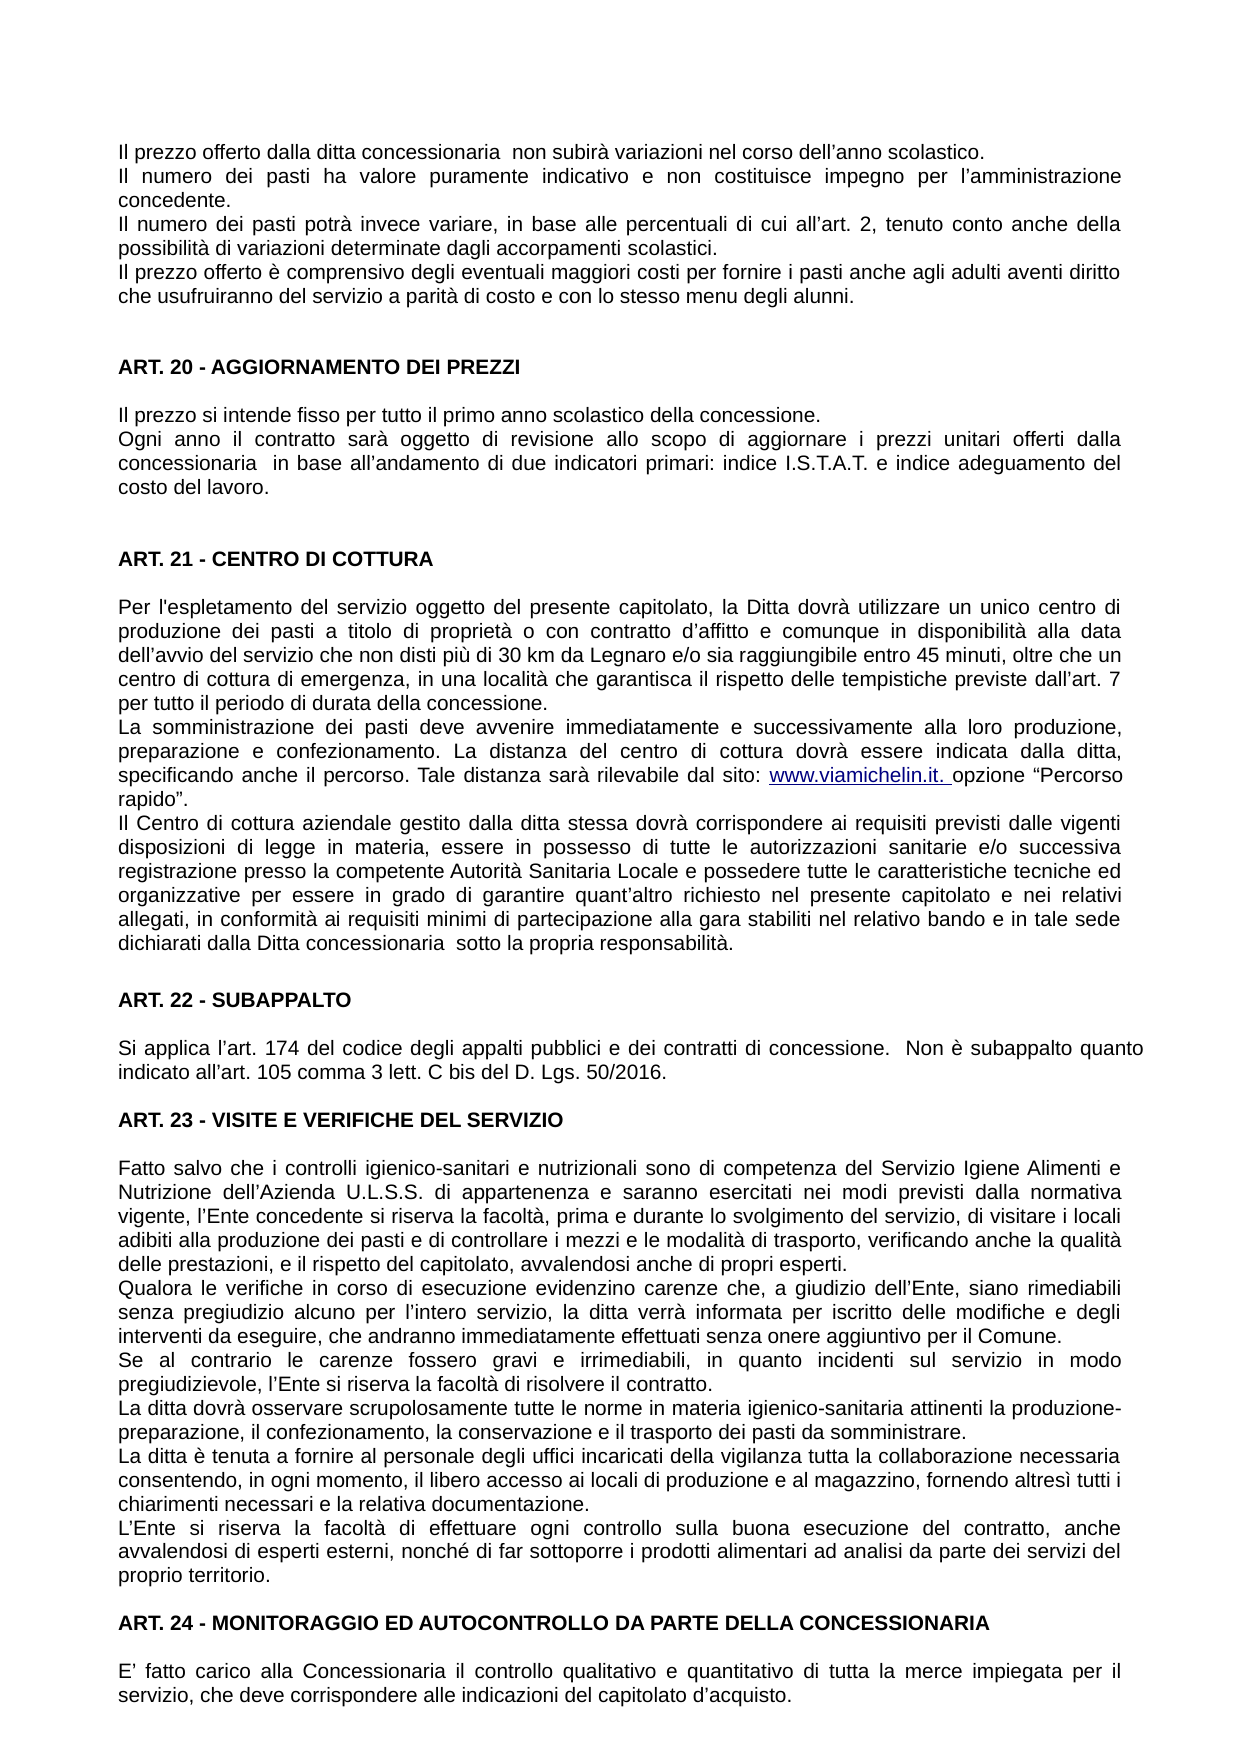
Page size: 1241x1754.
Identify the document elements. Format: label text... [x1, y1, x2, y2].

text Il prezzo offerto è comprensivo degli eventuali maggiori costi per fornire i pasti anche agli adulti aventi diritto che usufruiranno del servizio a parità di costo e con lo stesso menu degli alunni. [118, 259, 1123, 307]
text La ditta dovrà osservare scrupolosamente tutte le norme in materia igienico-sanitaria attinenti la produzione- preparazione, il confezionamento, la conservazione e il trasporto dei pasti da somministrare. [118, 1396, 1123, 1443]
text Il Centro di cottura aziendale gestito dalla ditta stessa dovrà corrispondere ai requisiti previsti dalle vigenti disposizioni di legge in materia, essere in possesso di tutte le autorizzazioni sanitarie e/o successiva registrazione presso la competente Autorità Sanitaria Locale e possedere tutte le caratteristiche tecniche ed organizzative per essere in grado di garantire quant’altro richiesto nel presente capitolato e nei relativi allegati, in conformità ai requisiti minimi di partecipazione alla gara stabiliti nel relativo bando e in tale sede dichiarati dalla Ditta concessionaria sotto la propria responsabilità. [118, 811, 1123, 954]
text Fatto salvo che i controlli igienico-sanitari e nutrizionali sono di competenza del Servizio Igiene Alimenti e Nutrizione dell’Azienda U.L.S.S. di appartenenza e saranno esercitati nei modi previsti dalla normativa vigente, l’Ente concedente si riserva la facoltà, prima e durante lo svolgimento del servizio, di visitare i locali adibiti alla produzione dei pasti e di controllare i mezzi e le modalità di trasporto, verificando anche la qualità delle prestazioni, e il rispetto del capitolato, avvalendosi anche di propri esperti. [118, 1156, 1123, 1276]
text Qualora le verifiche in corso di esecuzione evidenzino carenze che, a giudizio dell’Ente, siano rimediabili senza pregiudizio alcuno per l’intero servizio, la ditta verrà informata per iscritto delle modifiche e degli interventi da eseguire, che andranno immediatamente effettuati senza onere aggiuntivo per il Comune. [118, 1276, 1123, 1348]
subtitle ART. 21 - CENTRO DI COTTURA [118, 547, 1146, 571]
text Il prezzo offerto dalla ditta concessionaria non subirà variazioni nel corso dell’anno scolastico. [118, 139, 1123, 163]
text Si applica l’art. 174 del codice degli appalti pubblici e dei contratti di concessione. Non è subappalto quanto indicato all’art. 105 comma 3 lett. C bis del D. Lgs. 50/2016. [118, 1036, 1146, 1084]
text E’ fatto carico alla Concessionaria il controllo qualitativo e quantitativo di tutta la merce impiegata per il servizio, che deve corrispondere alle indicazioni del capitolato d’acquisto. [118, 1659, 1123, 1707]
text Se al contrario le carenze fossero gravi e irrimediabili, in quanto incidenti sul servizio in modo pregiudizievole, l’Ente si riserva la facoltà di risolvere il contratto. [118, 1348, 1123, 1396]
text Il numero dei pasti potrà invece variare, in base alle percentuali di cui all’art. 2, tenuto conto anche della possibilità di variazioni determinate dagli accorpamenti scolastici. [118, 212, 1123, 259]
subtitle ART. 23 - VISITE E VERIFICHE DEL SERVIZIO [118, 1108, 1146, 1132]
text La ditta è tenuta a fornire al personale degli uffici incaricati della vigilanza tutta la collaborazione necessaria consentendo, in ogni momento, il libero accesso ai locali di produzione e al magazzino, fornendo altresì tutti i chiarimenti necessari e la relativa documentazione. [118, 1443, 1123, 1515]
text La somministrazione dei pasti deve avvenire immediatamente e successivamente alla loro produzione, preparazione e confezionamento. La distanza del centro di cottura dovrà essere indicata dalla ditta, specificando anche il percorso. Tale distanza sarà rilevabile dal sito: www.viamichelin.it. opzione “Percorso rapido”. [118, 715, 1123, 811]
subtitle ART. 24 - MONITORAGGIO ED AUTOCONTROLLO DA PARTE DELLA CONCESSIONARIA [118, 1611, 1146, 1635]
text L’Ente si riserva la facoltà di effettuare ogni controllo sulla buona esecuzione del contratto, anche avvalendosi di esperti esterni, nonché di far sottoporre i prodotti alimentari ad analisi da parte dei servizi del proprio territorio. [118, 1515, 1123, 1587]
subtitle ART. 22 - SUBAPPALTO [118, 988, 1146, 1012]
text Il prezzo si intende fisso per tutto il primo anno scolastico della concessione. [118, 403, 1146, 427]
text Il numero dei pasti ha valore puramente indicativo e non costituisce impegno per l’amministrazione concedente. [118, 164, 1123, 212]
subtitle ART. 20 - AGGIORNAMENTO DEI PREZZI [118, 355, 1146, 379]
text Ogni anno il contratto sarà oggetto di revisione allo scopo di aggiornare i prezzi unitari offerti dalla concessionaria in base all’andamento di due indicatori primari: indice I.S.T.A.T. e indice adeguamento del costo del lavoro. [118, 427, 1123, 499]
text Per l'espletamento del servizio oggetto del presente capitolato, la Ditta dovrà utilizzare un unico centro di produzione dei pasti a titolo di proprietà o con contratto d’affitto e comunque in disponibilità alla data dell’avvio del servizio che non disti più di 30 km da Legnaro e/o sia raggiungibile entro 45 minuti, oltre che un centro di cottura di emergenza, in una località che garantisca il rispetto delle tempistiche previste dall’art. 7 per tutto il periodo di durata della concessione. [118, 595, 1123, 715]
